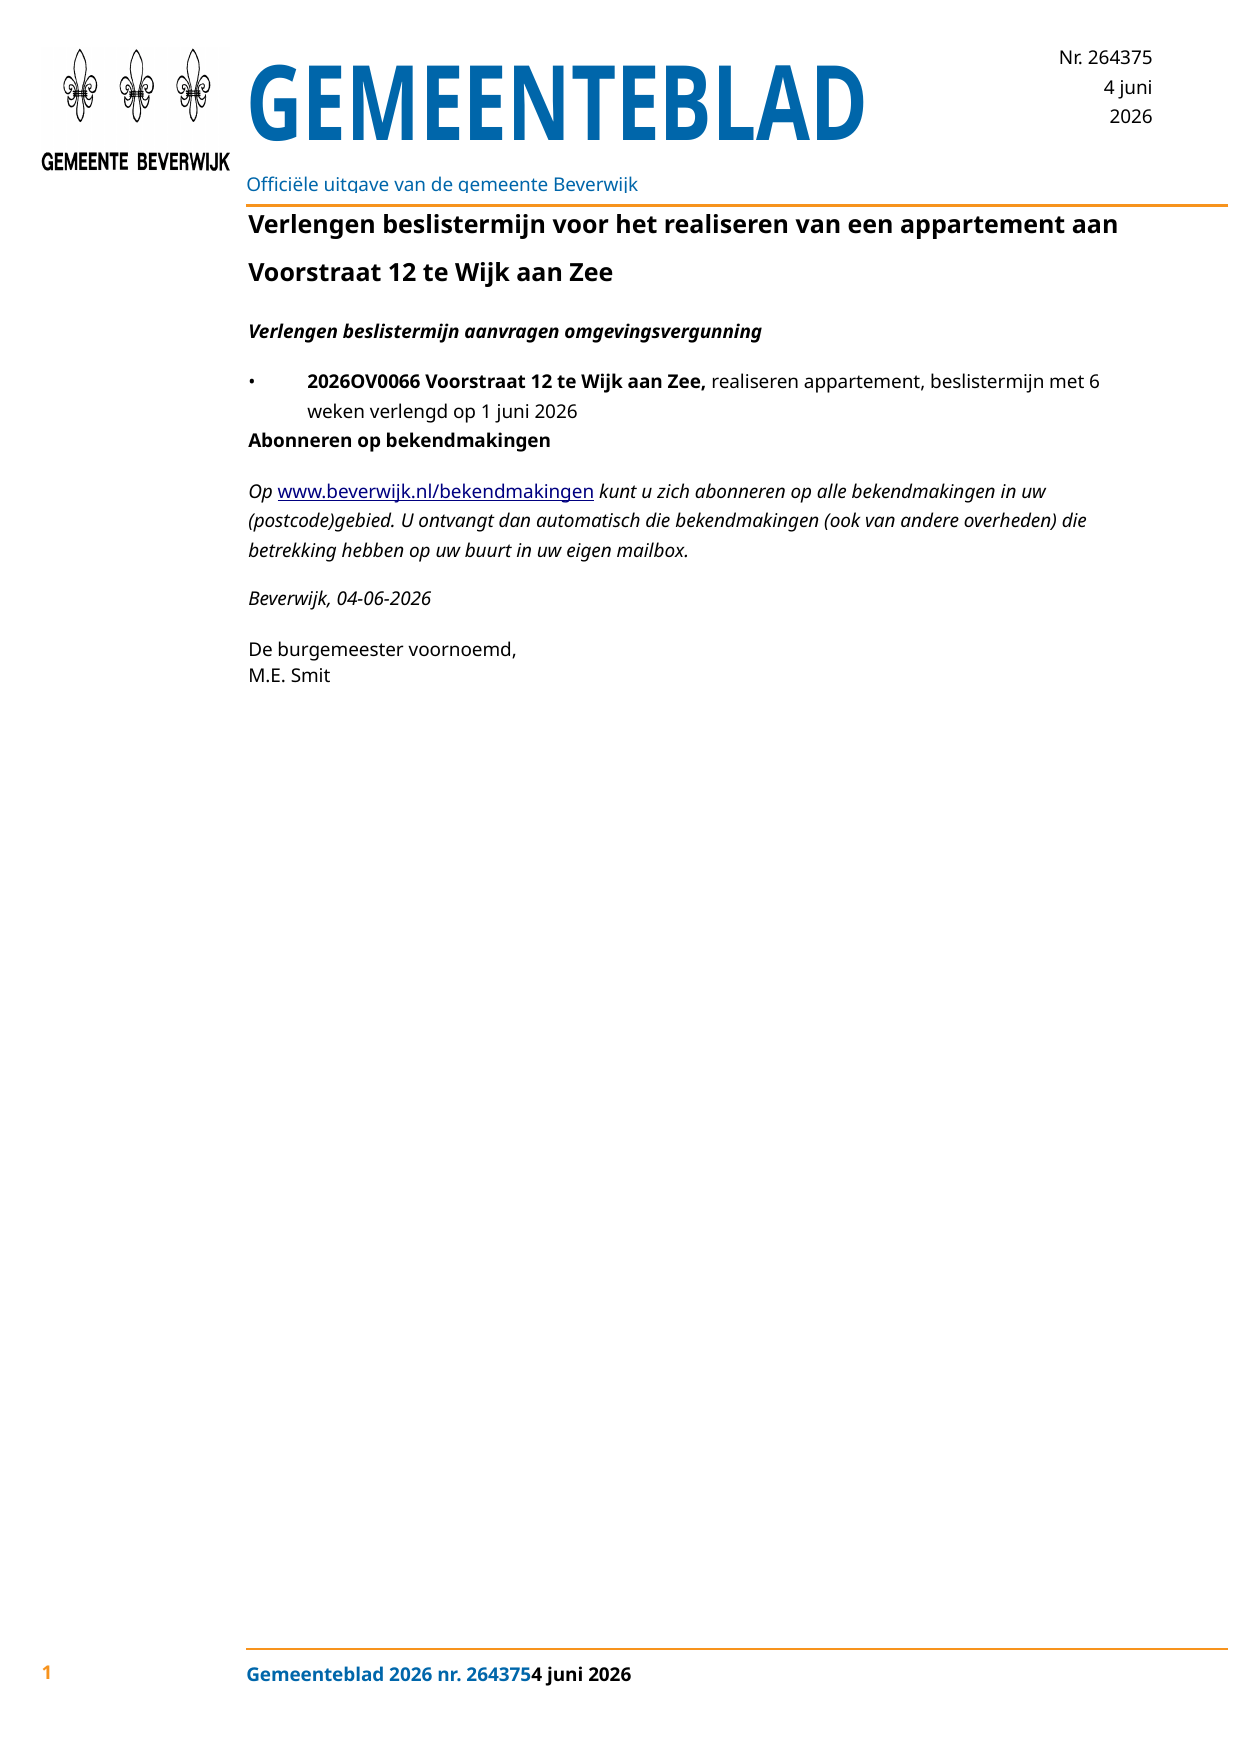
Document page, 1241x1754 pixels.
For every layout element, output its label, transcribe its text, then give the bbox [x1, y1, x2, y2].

text De burgemeester voornoemd, [248, 636, 1152, 662]
text Op www.beverwijk.nl/bekendmakingen kunt u zich abonneren op alle bekendmakingen in uw (postcode)gebied. U ontvangt dan automatisch die bekendmakingen (ook van andere overheden) die betrekking hebben op uw buurt in uw eigen mailbox. [248, 478, 1152, 563]
text Beverwijk, 04-06-2026 [248, 585, 1152, 611]
text Verlengen beslistermijn aanvragen omgevingsvergunning [248, 318, 1152, 344]
text M.E. Smit [248, 662, 1152, 688]
picture [41, 47, 231, 172]
text Abonneren op bekendmakingen [248, 427, 1152, 453]
text Verlengen beslistermijn voor het realiseren van een appartement aan Voorstraat 12 te Wijk aan Zee [248, 207, 1152, 288]
list 2026OV0066 Voorstraat 12 te Wijk aan Zee, realiseren appartement, beslistermijn met 6 weken verlengd op 1 juni 2026 [248, 368, 1152, 424]
